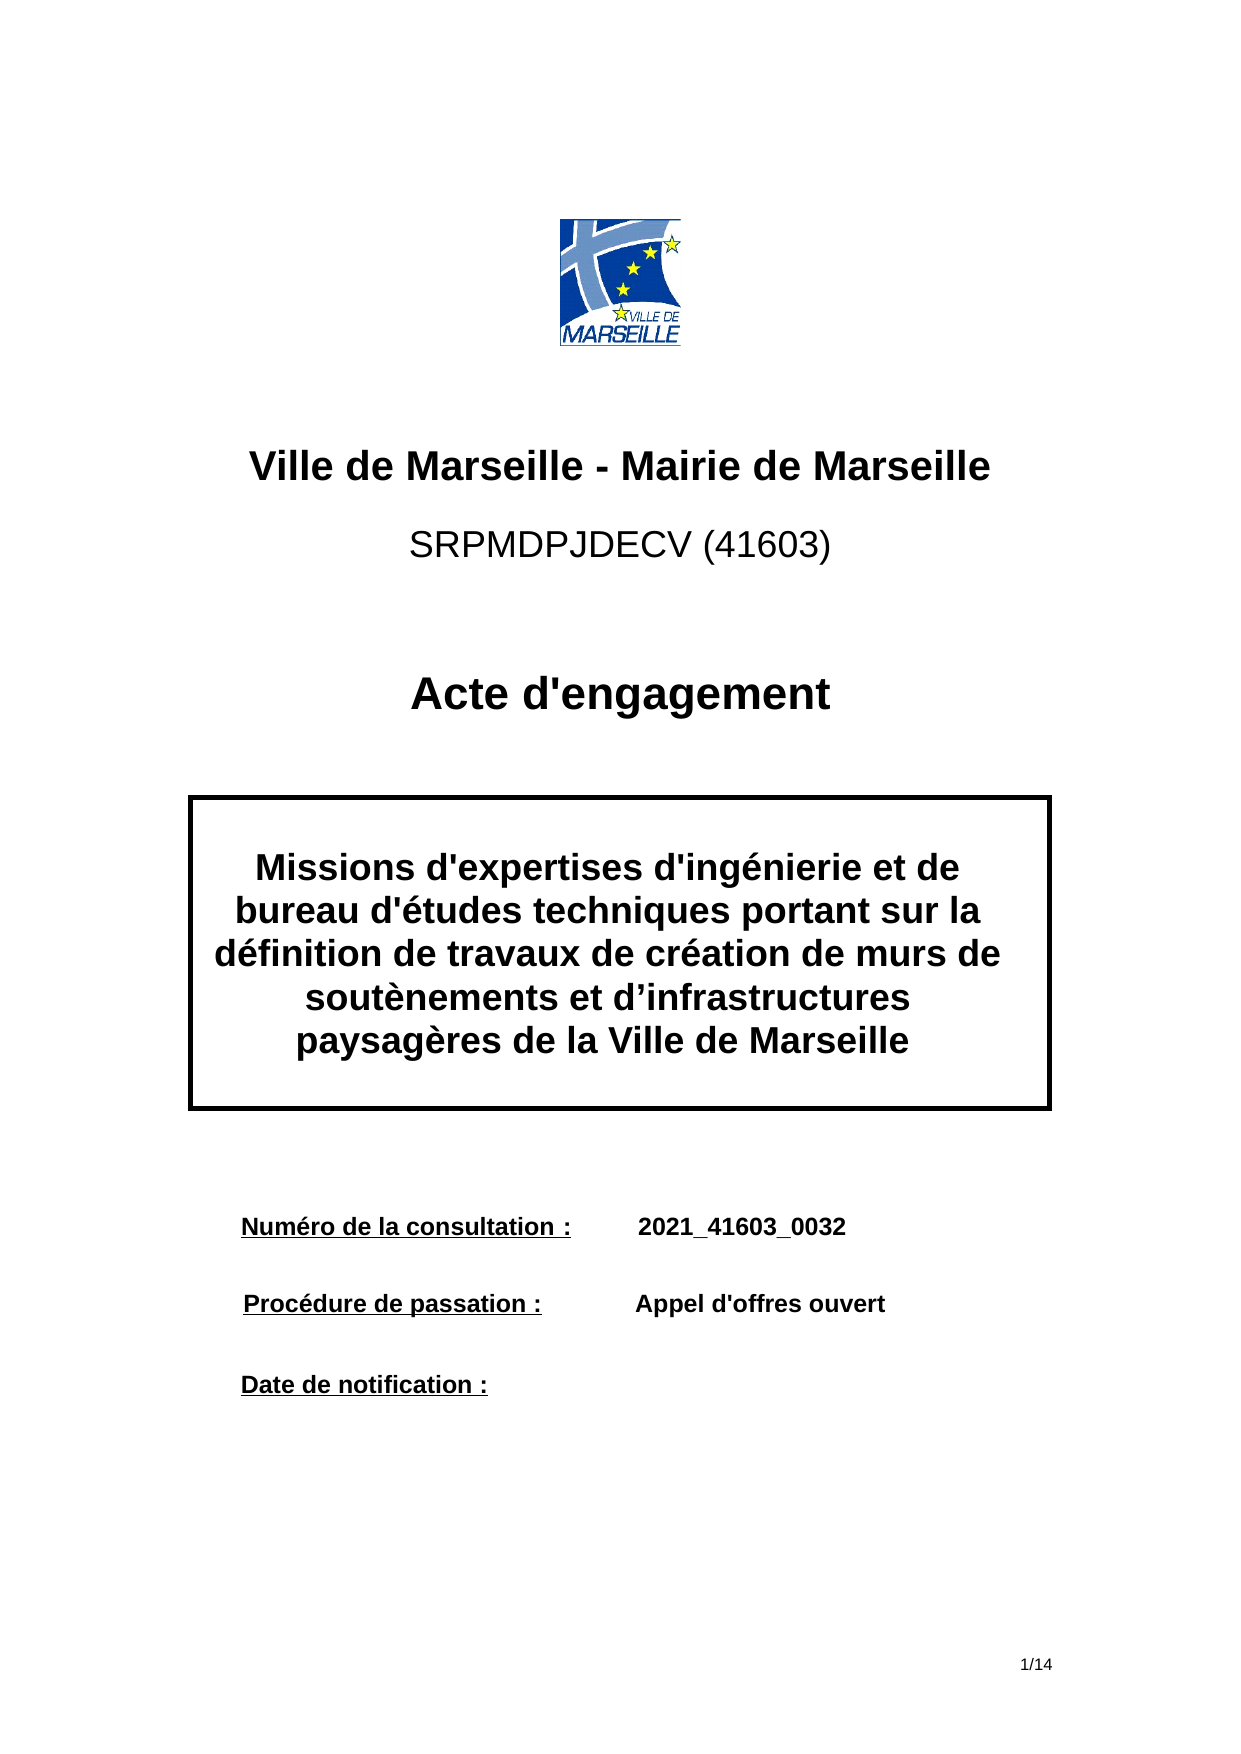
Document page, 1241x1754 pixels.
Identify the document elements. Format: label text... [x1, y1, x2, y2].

text Procédure de passation : Appel d'offres ouvert [243, 1289, 1052, 1318]
text Ville de Marseille - Mairie de Marseille [188, 441, 1052, 489]
text Numéro de la consultation : 2021_41603_0032 [241, 1212, 1052, 1241]
text SRPMDPJDECV (41603) [188, 523, 1052, 566]
text Acte d'engagement [188, 667, 1052, 719]
text Date de notification : [241, 1370, 1052, 1399]
text Missions d'expertises d'ingénierie et de bureau d'études techniques portant sur la définition de travaux de création de murs de soutènements et d’infrastructures paysagères de la Ville de Marseille [193, 838, 1047, 1061]
